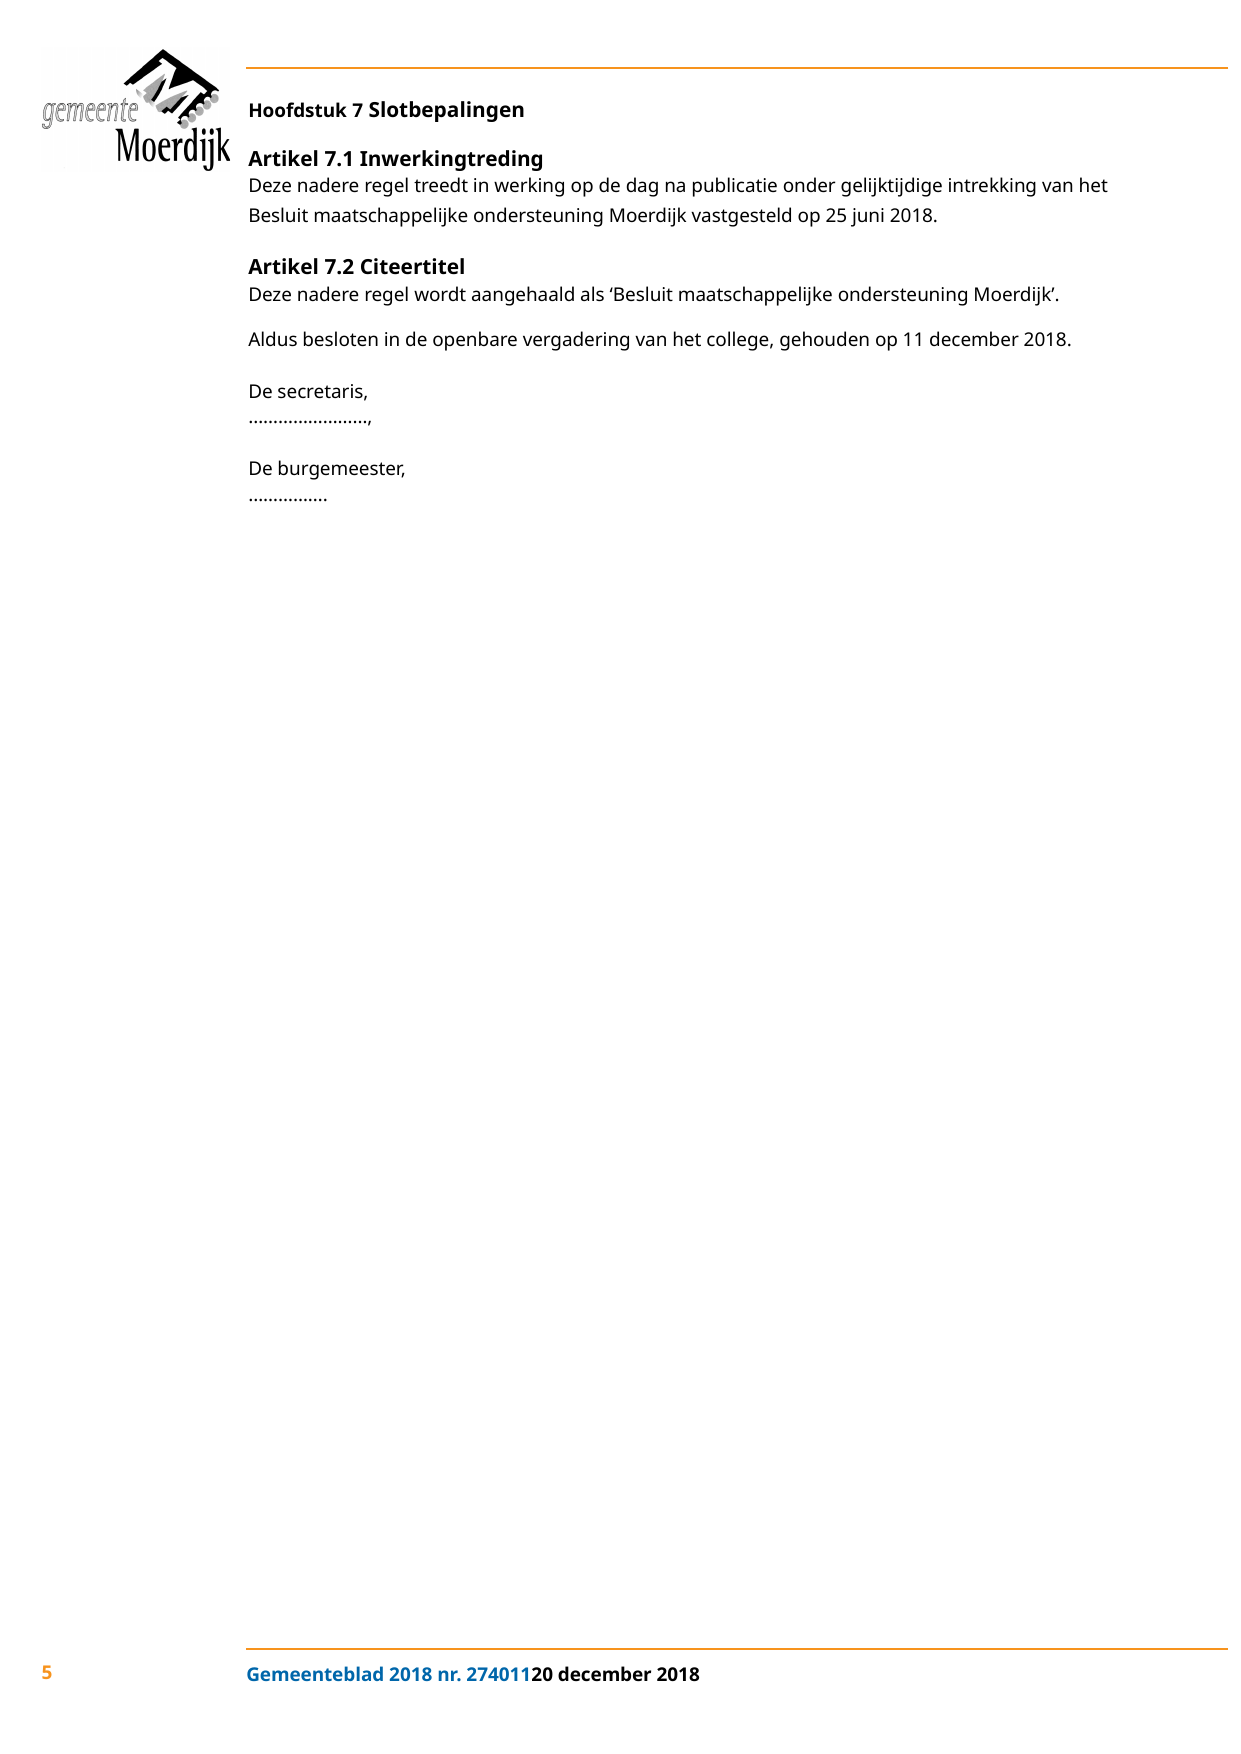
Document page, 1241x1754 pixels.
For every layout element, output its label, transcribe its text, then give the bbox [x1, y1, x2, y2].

text Artikel 7.2 Citeertitel [248, 252, 1152, 281]
text Hoofdstuk 7 Slotbepalingen [248, 95, 1152, 123]
text ……………………, [248, 404, 1152, 429]
text De secretaris, [248, 378, 1152, 404]
text Deze nadere regel treedt in werking op de dag na publicatie onder gelijktijdige intrekking van het Besluit maatschappelijke ondersteuning Moerdijk vastgesteld op 25 juni 2018. [248, 172, 1152, 228]
text Aldus besloten in de openbare vergadering van het college, gehouden op 11 december 2018. [248, 327, 1152, 352]
text Deze nadere regel wordt aangehaald als ‘Besluit maatschappelijke ondersteuning Moerdijk’. [248, 281, 1152, 307]
text ……………. [248, 481, 1152, 507]
text De burgemeester, [248, 455, 1152, 481]
text Artikel 7.1 Inwerkingtreding [248, 144, 1152, 172]
picture [41, 47, 231, 172]
